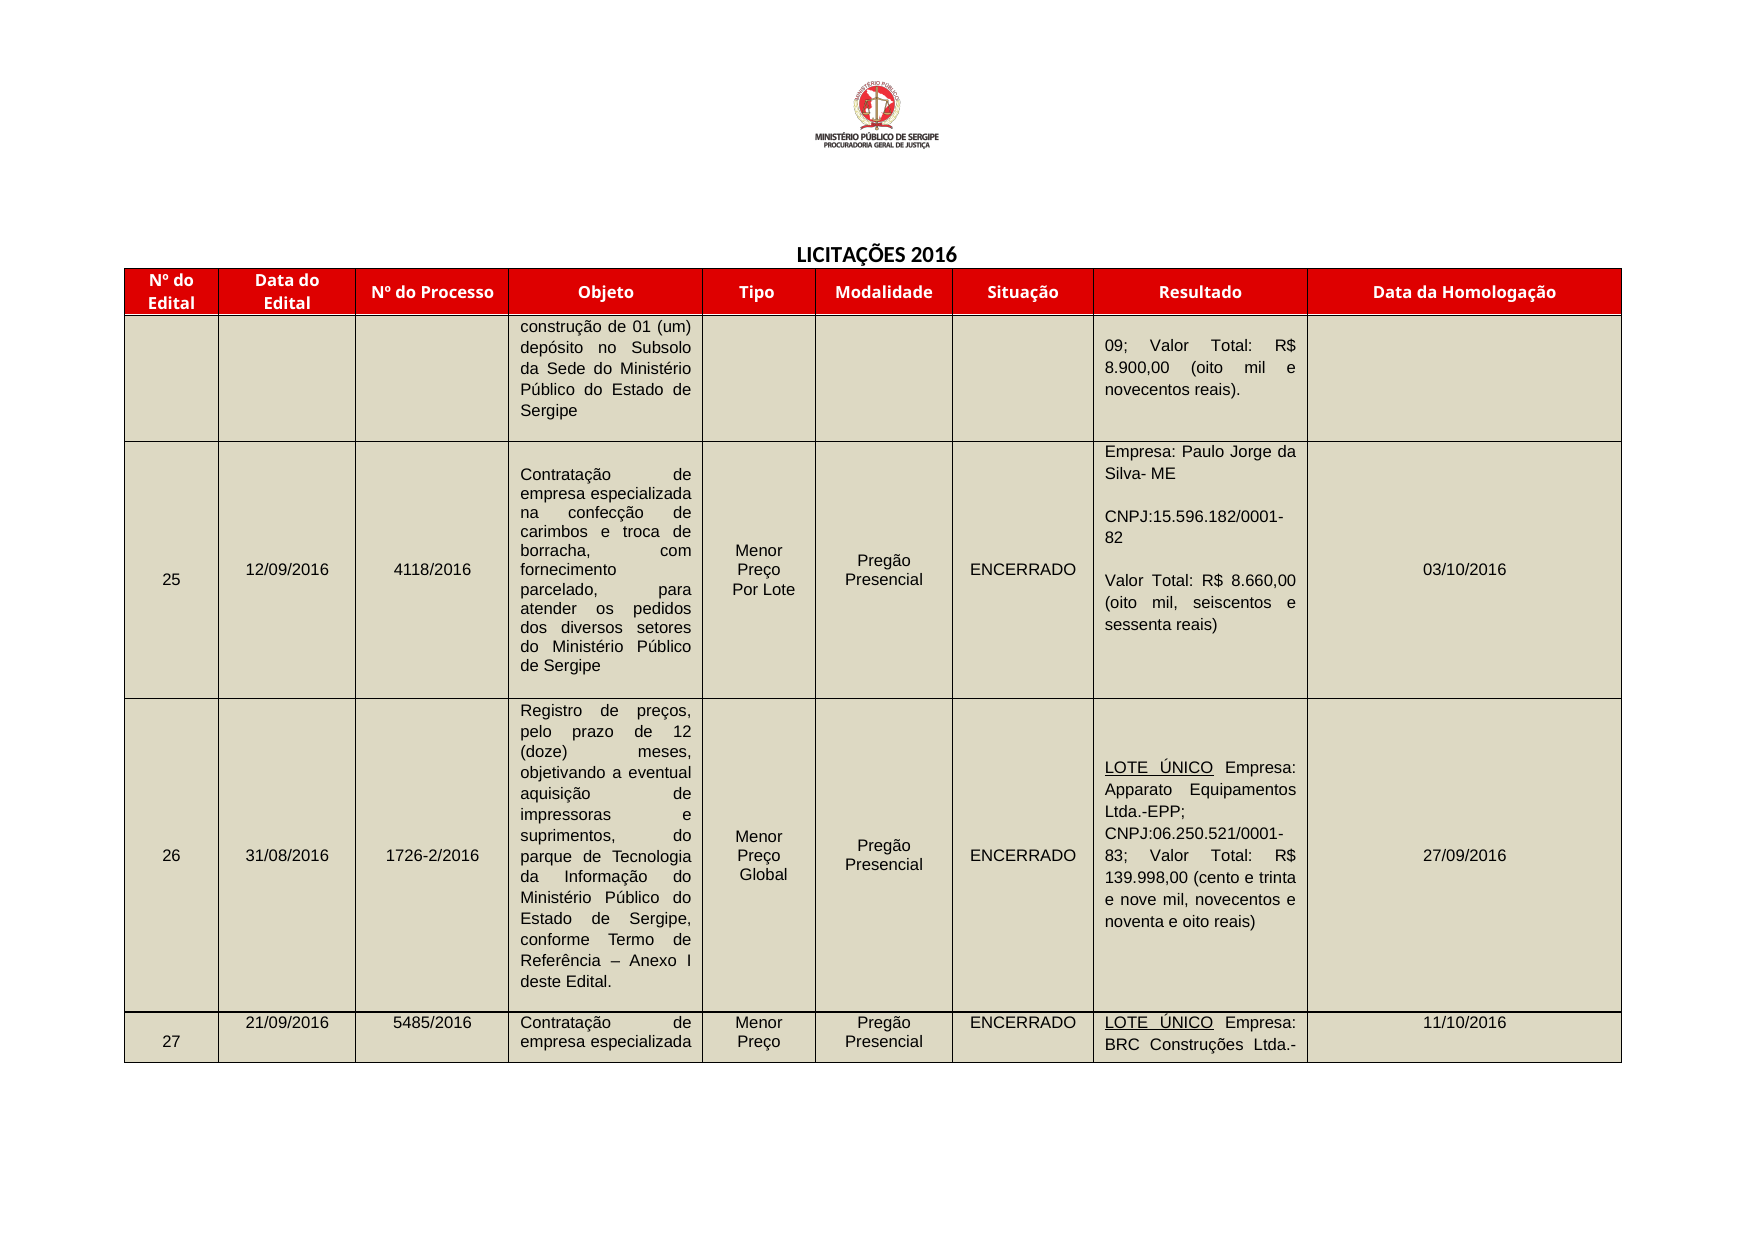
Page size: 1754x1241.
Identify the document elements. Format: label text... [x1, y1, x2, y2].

table_cell construção de 01 (um) depósito no Subsolo da Sede do Ministério Público do Estado de Sergipe [509, 316, 702, 441]
table_header Tipo [703, 269, 815, 314]
table_cell Menor Preço [703, 1013, 815, 1062]
table_cell Pregão Presencial [816, 1013, 952, 1062]
table_cell [219, 316, 355, 441]
table_cell Pregão Presencial [816, 442, 952, 698]
table_header Modalidade [816, 269, 952, 314]
table_cell 31/08/2016 [219, 699, 355, 1011]
table_header Nº do Edital [125, 269, 218, 314]
table_cell Pregão Presencial [816, 699, 952, 1011]
table_cell [703, 316, 815, 441]
table_cell 26 [125, 699, 218, 1011]
table_cell 12/09/2016 [219, 442, 355, 698]
table_cell 5485/2016 [356, 1013, 508, 1062]
table_cell 21/09/2016 [219, 1013, 355, 1062]
table_cell Registro de preços, pelo prazo de 12 (doze) meses, objetivando a eventual aquisição de impressoras e suprimentos, do parque de Tecnologia da Informação do Ministério Público do Estado de Sergipe, conforme Termo de Referência – Anexo I deste Edital. [509, 699, 702, 1011]
table_cell ENCERRADO [953, 442, 1093, 698]
table_header Data do Edital [219, 269, 355, 314]
table_header Objeto [509, 269, 702, 314]
table_cell Contratação de empresa especializada [509, 1013, 702, 1062]
table_cell 1726-2/2016 [356, 699, 508, 1011]
table_header Nº do Processo [356, 269, 508, 314]
table_cell Contratação de empresa especializada na confecção de carimbos e troca de borracha, com fornecimento parcelado, para atender os pedidos dos diversos setores do Ministério Público de Sergipe [509, 442, 702, 698]
table_cell 27/09/2016 [1308, 699, 1621, 1011]
table_cell [953, 316, 1093, 441]
table_cell [356, 316, 508, 441]
table_cell [125, 316, 218, 441]
table_cell 4118/2016 [356, 442, 508, 698]
table_cell ENCERRADO [953, 699, 1093, 1011]
table_cell 25 [125, 442, 218, 698]
table_cell LOTE ÚNICO Empresa: Apparato Equipamentos Ltda.-EPP; CNPJ:06.250.521/0001-83; Valor Total: R$ 139.998,00 (cento e trinta e nove mil, novecentos e noventa e oito reais) [1094, 699, 1307, 1011]
table_cell [816, 316, 952, 441]
picture [815, 81, 939, 149]
table_cell 11/10/2016 [1308, 1013, 1621, 1062]
table_cell Empresa: Paulo Jorge da Silva- ME CNPJ:15.596.182/0001-82 Valor Total: R$ 8.660,00 (oito mil, seiscentos e sessenta reais) [1094, 442, 1307, 698]
table_cell Menor Preço Global [703, 699, 815, 1011]
table_cell 03/10/2016 [1308, 442, 1621, 698]
table_cell [1308, 316, 1621, 441]
table_header Resultado [1094, 269, 1307, 314]
table_cell LOTE ÚNICO Empresa: BRC Construções Ltda.- [1094, 1013, 1307, 1062]
table_cell 09; Valor Total: R$ 8.900,00 (oito mil e novecentos reais). [1094, 316, 1307, 441]
table_cell 27 [125, 1013, 218, 1062]
table_header Situação [953, 269, 1093, 314]
table_cell ENCERRADO [953, 1013, 1093, 1062]
table_header Data da Homologação [1308, 269, 1621, 314]
table_cell Menor Preço Por Lote [703, 442, 815, 698]
